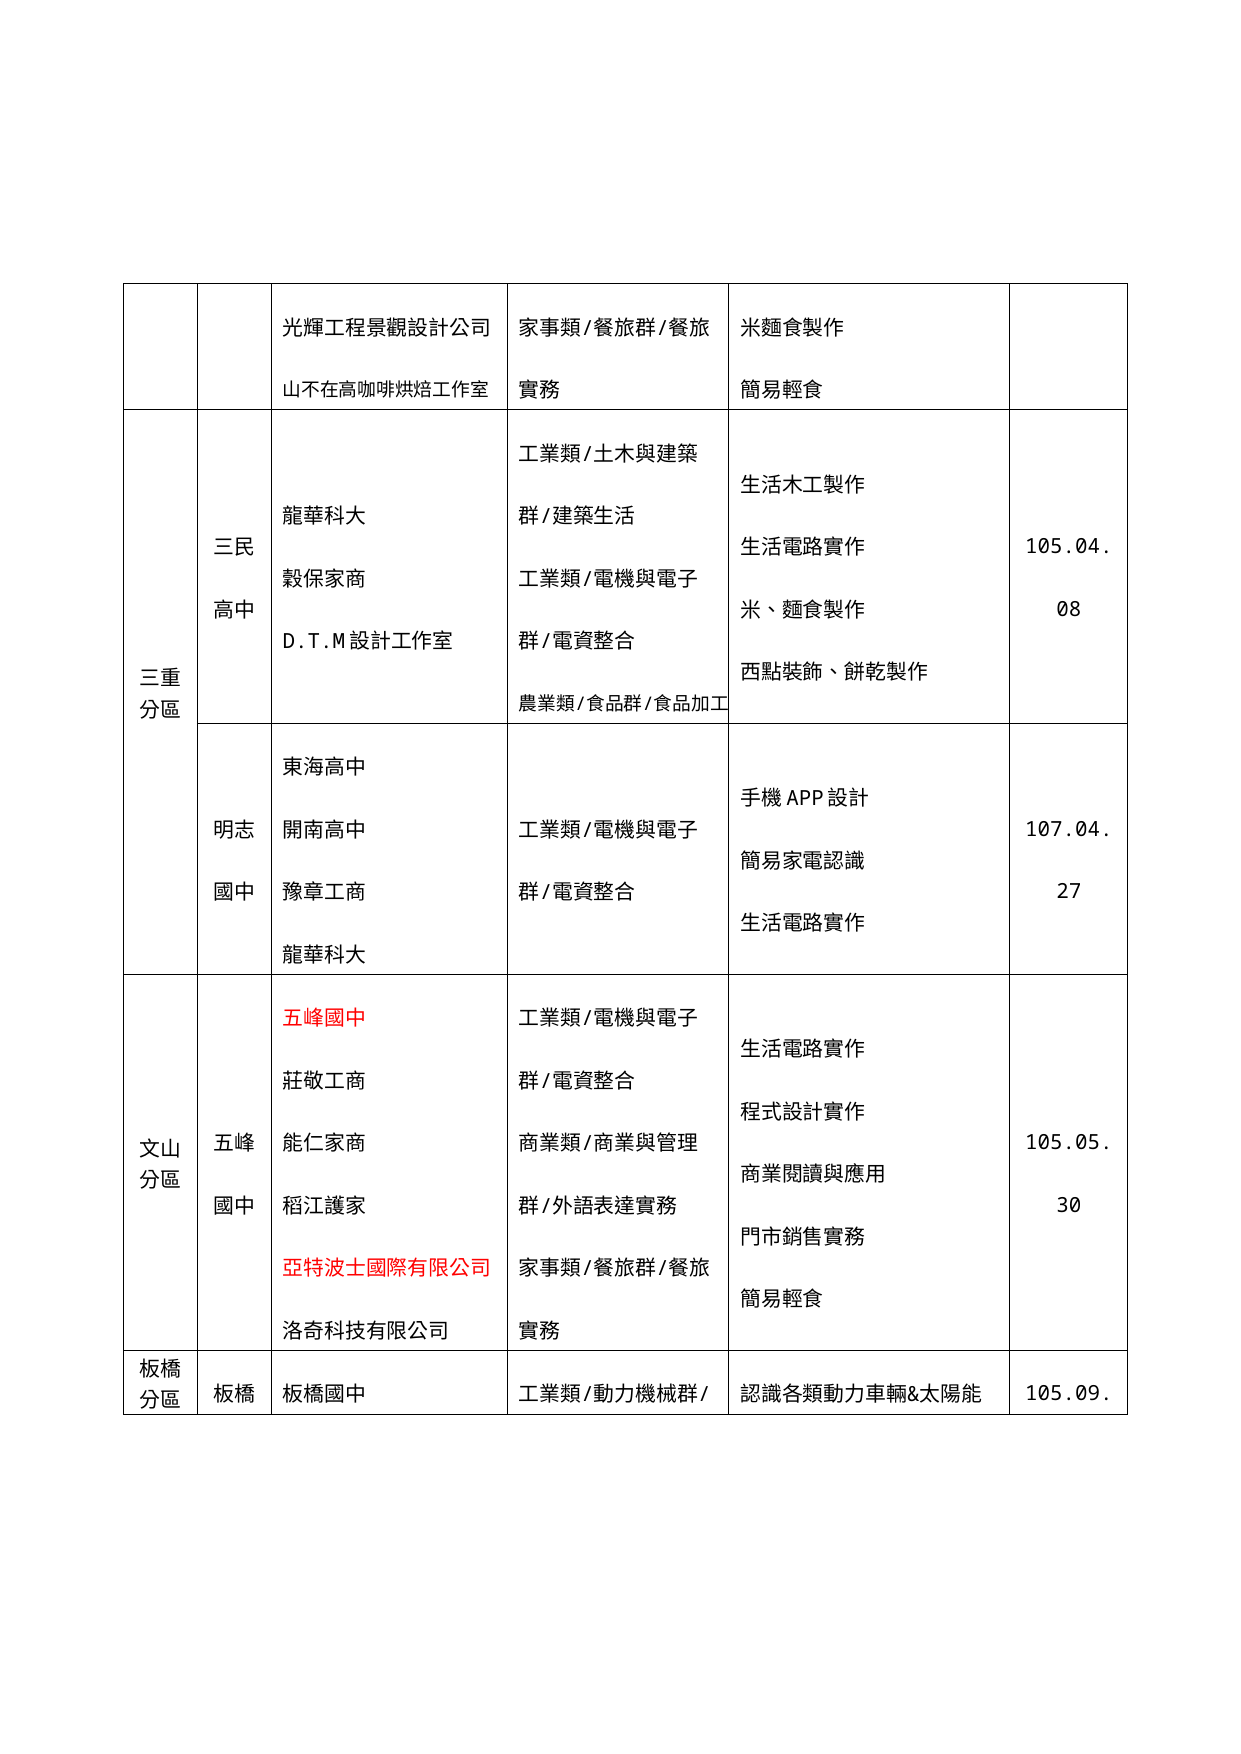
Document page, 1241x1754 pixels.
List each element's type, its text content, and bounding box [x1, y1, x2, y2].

table_cell 東海高中 開南高中 豫章工商 龍華科大 [272, 724, 507, 974]
table_cell [1010, 284, 1127, 409]
table_cell 三重 分區 [124, 410, 197, 974]
table_cell 板橋 分區 [124, 1351, 197, 1413]
table_cell 三民高中 [198, 410, 271, 723]
table_cell 五峰國中 莊敬工商 能仁家商 稻江護家 亞特波士國際有限公司洛奇科技有限公司 [272, 975, 507, 1350]
table_cell 生活木工製作 生活電路實作 米、麵食製作 西點裝飾、餅乾製作 [729, 410, 1009, 723]
table_cell 家事類/餐旅群/餐旅實務 [508, 284, 728, 409]
table_cell 105.05.30 [1010, 975, 1127, 1350]
table_cell 工業類/動力機械群/ [508, 1351, 728, 1413]
table_cell 光輝工程景觀設計公司 山不在高咖啡烘焙工作室 [272, 284, 507, 409]
table_cell 生活電路實作 程式設計實作 商業閱讀與應用 門市銷售實務 簡易輕食 [729, 975, 1009, 1350]
table_cell 105.09. [1010, 1351, 1127, 1413]
table_cell [124, 284, 197, 409]
table_cell [198, 284, 271, 409]
table_cell 工業類/電機與電子群/電資整合 商業類/商業與管理群/外語表達實務 家事類/餐旅群/餐旅實務 [508, 975, 728, 1350]
table_cell 認識各類動力車輛&太陽能 [729, 1351, 1009, 1413]
table_cell 板橋 [198, 1351, 271, 1413]
table_cell 五峰國中 [198, 975, 271, 1350]
table_cell 明志國中 [198, 724, 271, 974]
table_cell 工業類/電機與電子群/電資整合 [508, 724, 728, 974]
table_cell 107.04.27 [1010, 724, 1127, 974]
table_cell 文山 分區 [124, 975, 197, 1350]
table_cell 龍華科大 穀保家商 D.T.M設計工作室 [272, 410, 507, 723]
table_cell 105.04.08 [1010, 410, 1127, 723]
table_cell 工業類/土木與建築群/建築生活 工業類/電機與電子群/電資整合 農業類/食品群/食品加工 [508, 410, 728, 723]
table_cell 手機APP設計 簡易家電認識 生活電路實作 [729, 724, 1009, 974]
table_cell 米麵食製作 簡易輕食 [729, 284, 1009, 409]
table_cell 板橋國中 [272, 1351, 507, 1413]
